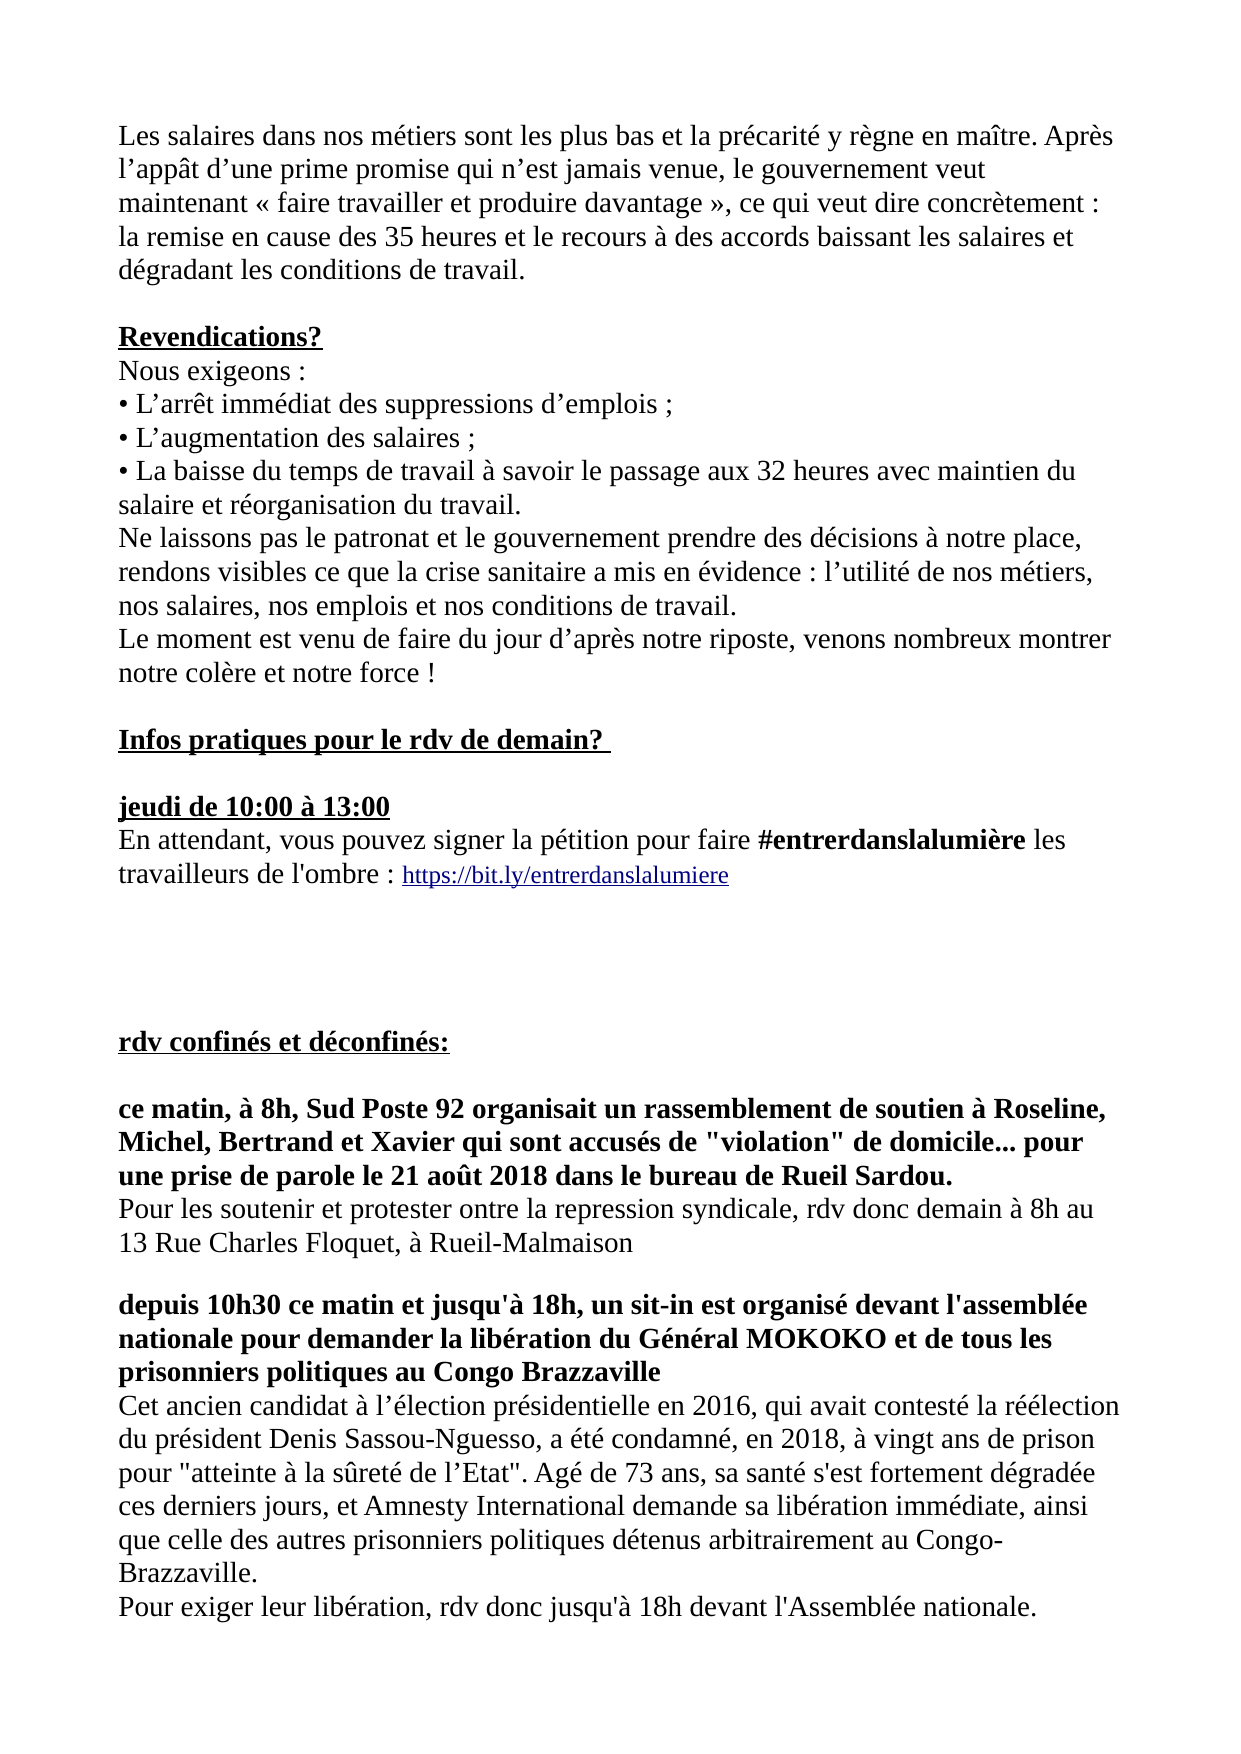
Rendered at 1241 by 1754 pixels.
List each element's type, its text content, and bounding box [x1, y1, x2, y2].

text Infos pratiques pour le rdv de demain? [118, 722, 1122, 755]
text ce matin, à 8h, Sud Poste 92 organisait un rassemblement de soutien à Roseline, Michel, Bertrand et Xavier qui sont accusés de "violation" de domicile... pour une prise de parole le 21 août 2018 dans le bureau de Rueil Sardou. [118, 1091, 1122, 1191]
text Pour les soutenir et protester ontre la repression syndicale, rdv donc demain à 8h au 13 Rue Charles Floquet, à Rueil-Malmaison [118, 1191, 1122, 1258]
text Cet ancien candidat à l’élection présidentielle en 2016, qui avait contesté la réélection du président Denis Sassou-Nguesso, a été condamné, en 2018, à vingt ans de prison pour "atteinte à la sûreté de l’Etat". Agé de 73 ans, sa santé s'est fortement dégradée ces derniers jours, et Amnesty International demande sa libération immédiate, ainsi que celle des autres prisonniers politiques détenus arbitrairement au Congo-Brazzaville. [118, 1388, 1122, 1589]
text Les salaires dans nos métiers sont les plus bas et la précarité y règne en maître. Après l’appât d’une prime promise qui n’est jamais venue, le gouvernement veut maintenant « faire travailler et produire davantage », ce qui veut dire concrètement : la remise en cause des 35 heures et le recours à des accords baissant les salaires et dégradant les conditions de travail. [118, 118, 1122, 286]
text Revendications? [118, 319, 1122, 353]
text rdv confinés et déconfinés: [118, 1024, 1122, 1057]
text depuis 10h30 ce matin et jusqu'à 18h, un sit-in est organisé devant l'assemblée nationale pour demander la libération du Général MOKOKO et de tous les prisonniers politiques au Congo Brazzaville [118, 1287, 1122, 1388]
text En attendant, vous pouvez signer la pétition pour faire #entrerdanslalumière les travailleurs de l'ombre : https://bit.ly/entrerdanslalumiere [118, 822, 1122, 889]
text Nous exigeons : • L’arrêt immédiat des suppressions d’emplois ; • L’augmentation des salaires ; • La baisse du temps de travail à savoir le passage aux 32 heures avec maintien du salaire et réorganisation du travail. [118, 353, 1122, 521]
text Pour exiger leur libération, rdv donc jusqu'à 18h devant l'Assemblée nationale. [118, 1589, 1122, 1623]
text Le moment est venu de faire du jour d’après notre riposte, venons nombreux montrer notre colère et notre force ! [118, 621, 1122, 688]
text jeudi de 10:00 à 13:00 [118, 789, 1122, 822]
text Ne laissons pas le patronat et le gouvernement prendre des décisions à notre place, rendons visibles ce que la crise sanitaire a mis en évidence : l’utilité de nos métiers, nos salaires, nos emplois et nos conditions de travail. [118, 521, 1122, 621]
